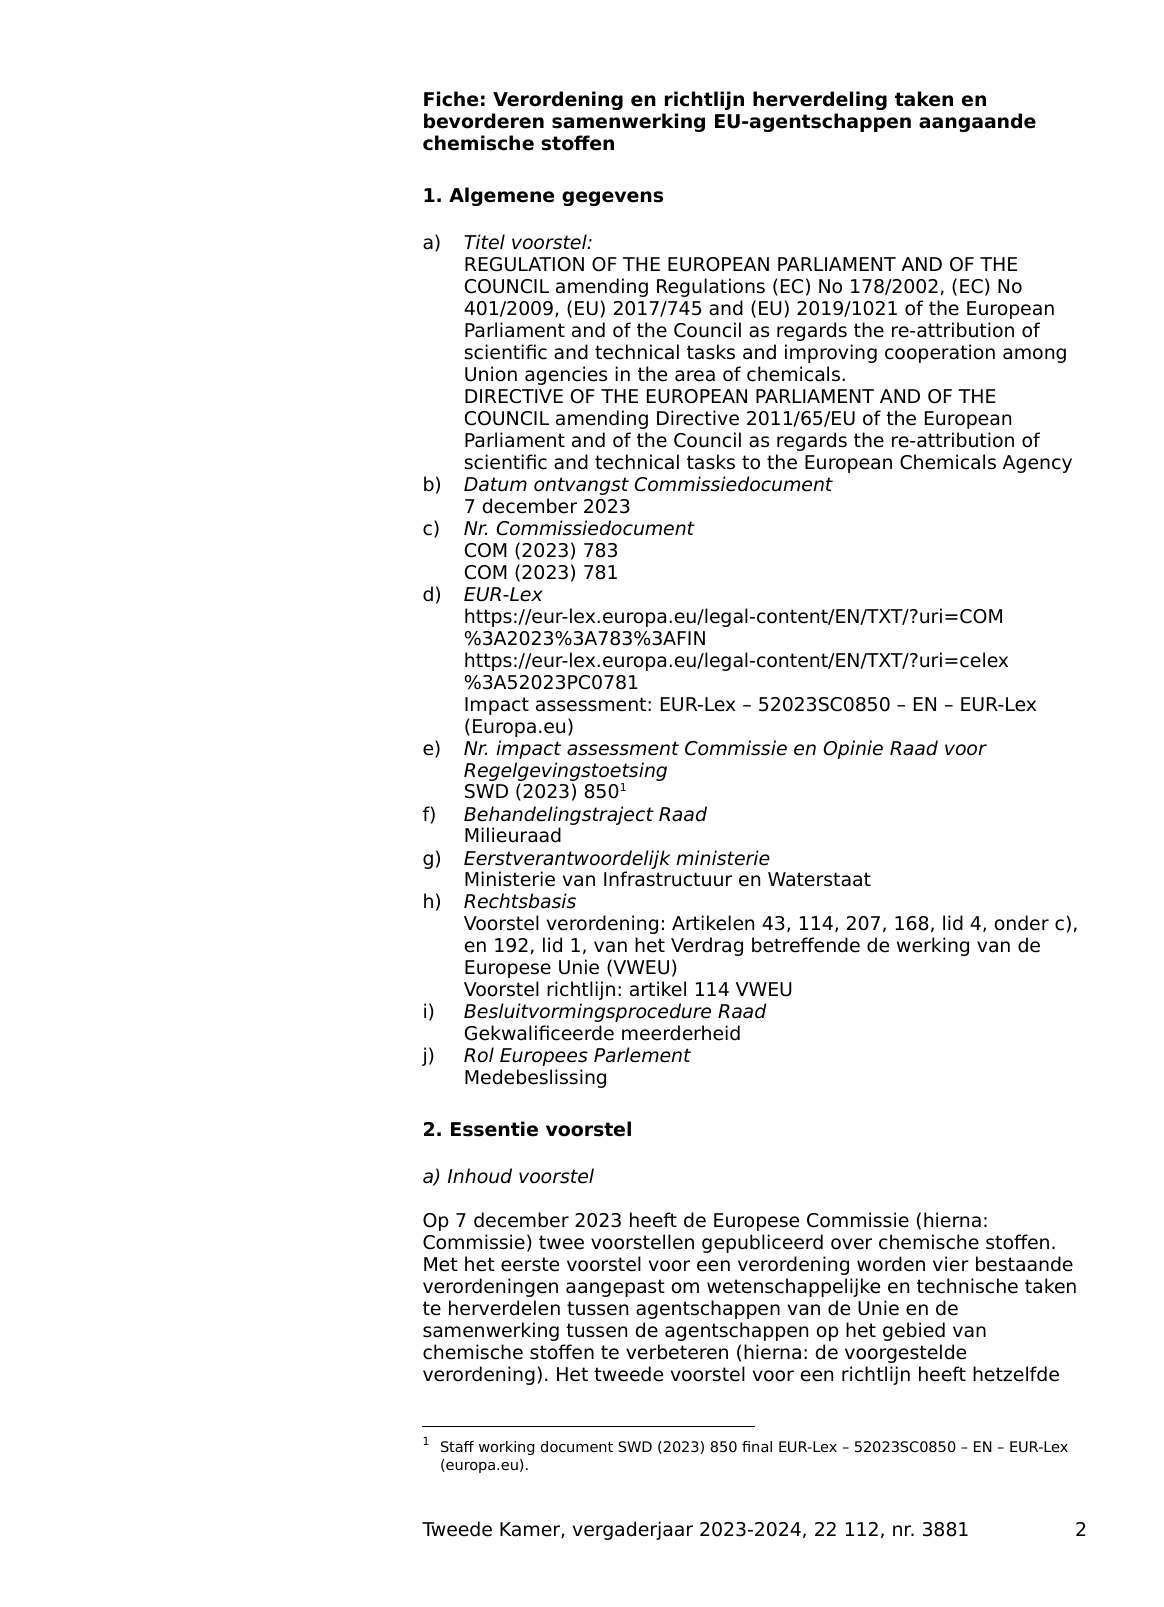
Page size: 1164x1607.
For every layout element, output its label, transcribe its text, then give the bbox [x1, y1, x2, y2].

subtitle 2. Essentie voorstel [422, 1119, 1087, 1141]
text i) Besluitvormingsprocedure Raad [422, 1001, 1087, 1023]
text DIRECTIVE OF THE EUROPEAN PARLIAMENT AND OF THE COUNCIL amending Directive 2011/65/EU of the European Parliament and of the Council as regards the re-attribution of scientific and technical tasks to the European Chemicals Agency [464, 386, 1087, 474]
text Gekwalificeerde meerderheid [464, 1023, 1087, 1045]
subtitle Fiche: Verordening en richtlijn herverdeling taken en bevorderen samenwerking EU-agentschappen aangaande chemische stoffen [422, 89, 1087, 155]
subtitle a) Inhoud voorstel [422, 1166, 1087, 1188]
text Voorstel richtlijn: artikel 114 VWEU [464, 979, 1087, 1001]
text b) Datum ontvangst Commissiedocument [422, 474, 1087, 496]
text Impact assessment: EUR-Lex – 52023SC0850 – EN – EUR-Lex (Europa.eu) [464, 693, 1087, 737]
text j) Rol Europees Parlement [422, 1045, 1087, 1067]
text h) Rechtsbasis [422, 891, 1087, 913]
text Milieuraad [464, 825, 1087, 847]
text 7 december 2023 [464, 496, 1087, 518]
text https://eur-lex.europa.eu/legal-content/EN/TXT/?uri=celex%3A52023PC0781 [464, 649, 1087, 693]
text Voorstel verordening: Artikelen 43, 114, 207, 168, lid 4, onder c), en 192, lid 1, van het Verdrag betreffende de werking van de Europese Unie (VWEU) [464, 913, 1087, 979]
text COM (2023) 781 [464, 562, 1087, 584]
text Staff working document SWD (2023) 850 final EUR-Lex – 52023SC0850 – EN – EUR-Lex (europa.eu). [422, 1435, 1087, 1474]
text Ministerie van Infrastructuur en Waterstaat [464, 869, 1087, 891]
text g) Eerstverantwoordelijk ministerie [422, 847, 1087, 869]
text REGULATION OF THE EUROPEAN PARLIAMENT AND OF THE COUNCIL amending Regulations (EC) No 178/2002, (EC) No 401/2009, (EU) 2017/745 and (EU) 2019/1021 of the European Parliament and of the Council as regards the re-attribution of scientific and technical tasks and improving cooperation among Union agencies in the area of chemicals. [464, 254, 1087, 386]
text c) Nr. Commissiedocument [422, 518, 1087, 540]
text COM (2023) 783 [464, 540, 1087, 562]
text https://eur-lex.europa.eu/legal-content/EN/TXT/?uri=COM%3A2023%3A783%3AFIN [464, 606, 1087, 649]
subtitle 1. Algemene gegevens [422, 185, 1087, 207]
text Op 7 december 2023 heeft de Europese Commissie (hierna: Commissie) twee voorstellen gepubliceerd over chemische stoffen. Met het eerste voorstel voor een verordening worden vier bestaande verordeningen aangepast om wetenschappelijke en technische taken te herverdelen tussen agentschappen van de Unie en de samenwerking tussen de agentschappen op het gebied van chemische stoffen te verbeteren (hierna: de voorgestelde verordening). Het tweede voorstel voor een richtlijn heeft hetzelfde [422, 1210, 1087, 1386]
text a) Titel voorstel: [422, 232, 1087, 254]
text d) EUR-Lex [422, 584, 1087, 606]
text e) Nr. impact assessment Commissie en Opinie Raad voor Regelgevingstoetsing [422, 737, 1087, 781]
text SWD (2023) 850 [464, 781, 1087, 803]
text Medebeslissing [464, 1067, 1087, 1089]
text f) Behandelingstraject Raad [422, 803, 1087, 825]
